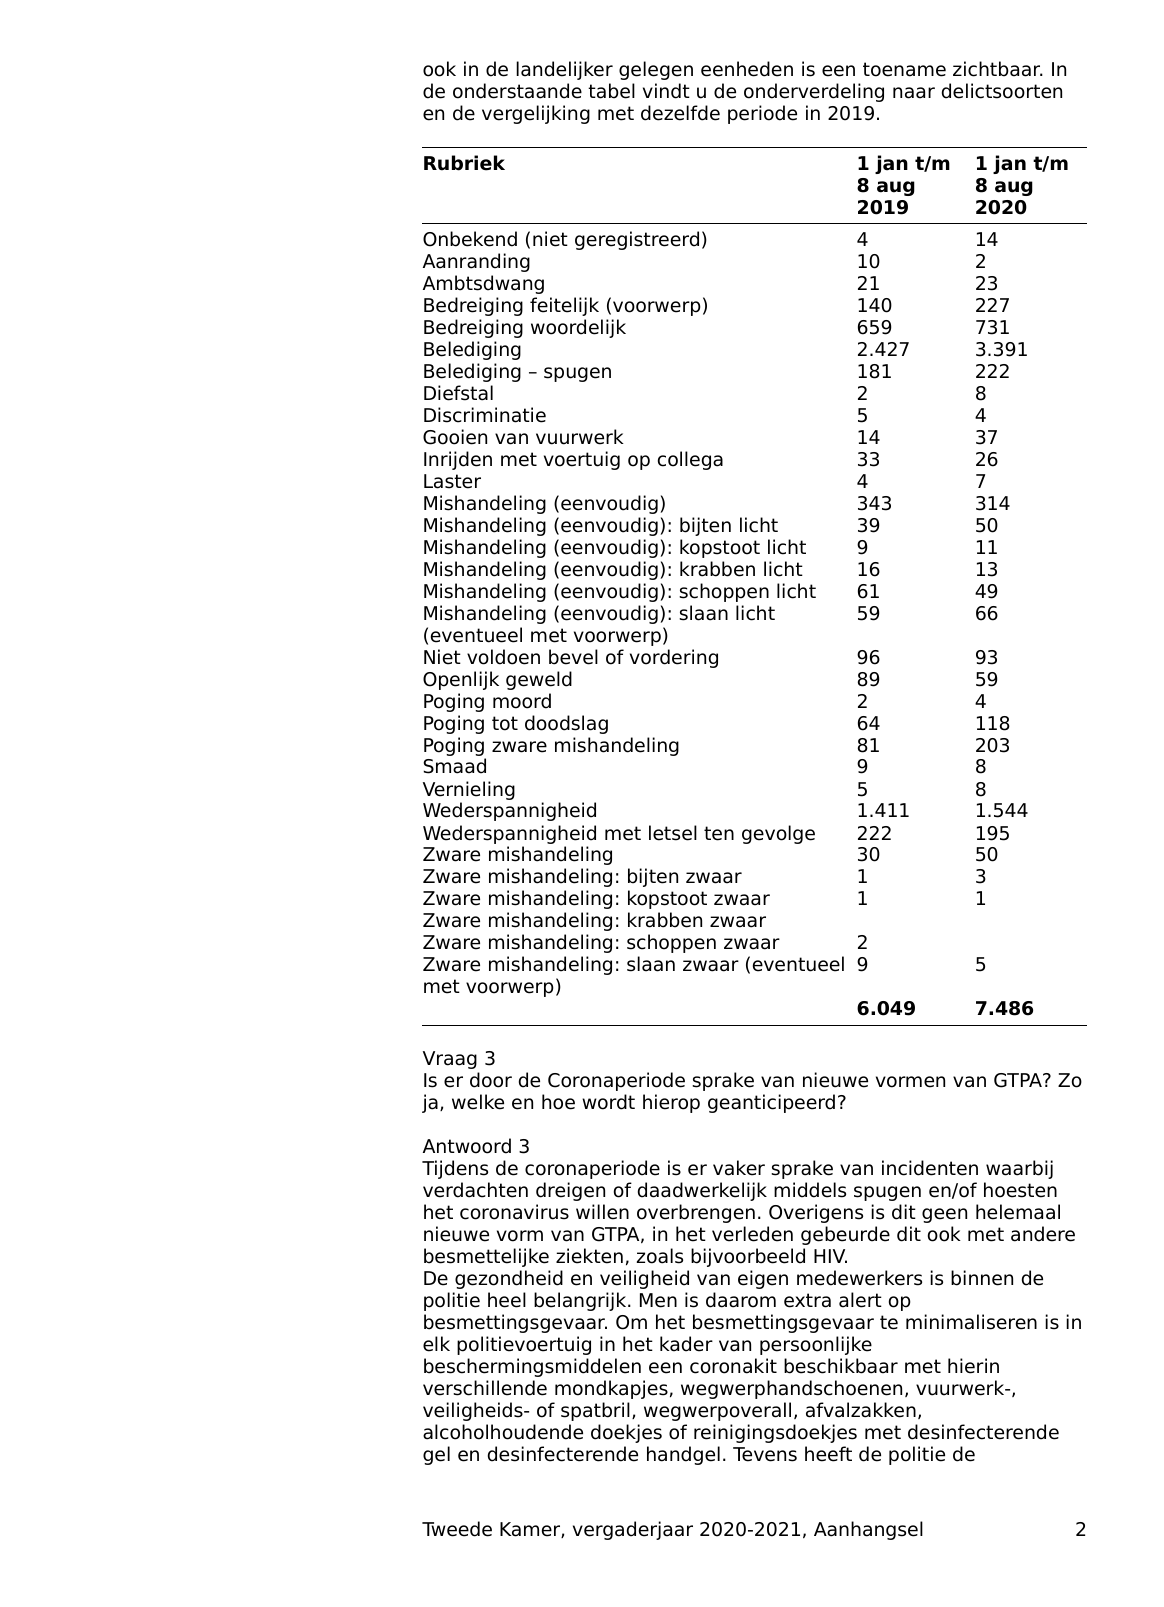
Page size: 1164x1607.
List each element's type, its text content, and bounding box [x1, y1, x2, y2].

table_cell 23 [969, 273, 1087, 295]
table_cell Wederspannigheid met letsel ten gevolge [422, 823, 850, 844]
table_cell Poging tot doodslag [422, 713, 850, 734]
table_cell Mishandeling (eenvoudig): slaan licht (eventueel met voorwerp) [422, 603, 850, 647]
table_cell 26 [969, 449, 1087, 471]
table_cell 8 [969, 756, 1087, 778]
table_cell 4 [969, 691, 1087, 712]
table_cell 64 [850, 713, 968, 734]
table_cell Vernieling [422, 779, 850, 800]
table_cell 4 [850, 471, 968, 493]
table_cell 2 [850, 932, 968, 954]
table_cell 61 [850, 581, 968, 603]
text Is er door de Coronaperiode sprake van nieuwe vormen van GTPA? Zo ja, welke en hoe wordt hierop geanticipeerd? [422, 1070, 1087, 1114]
table_cell 59 [850, 603, 968, 647]
table_cell Smaad [422, 756, 850, 778]
table_cell 33 [850, 449, 968, 471]
table_cell 50 [969, 515, 1087, 537]
table_cell 5 [850, 779, 968, 800]
table_cell 10 [850, 251, 968, 273]
table_cell Zware mishandeling: slaan zwaar (eventueel met voorwerp) [422, 954, 850, 998]
table_cell 14 [969, 224, 1087, 251]
table_cell 731 [969, 317, 1087, 339]
table_cell 9 [850, 537, 968, 559]
table_cell 89 [850, 669, 968, 691]
table_cell Mishandeling (eenvoudig) [422, 493, 850, 515]
table_cell 59 [969, 669, 1087, 691]
table_cell 50 [969, 844, 1087, 866]
table_cell 4 [850, 224, 968, 251]
table_cell 1 [850, 866, 968, 888]
table_cell 222 [850, 823, 968, 844]
table_cell 1 [850, 888, 968, 910]
table_cell Poging moord [422, 691, 850, 712]
table_cell Bedreiging woordelijk [422, 317, 850, 339]
table_cell 9 [850, 756, 968, 778]
table_cell 93 [969, 647, 1087, 668]
table_cell 227 [969, 295, 1087, 317]
table_cell 5 [969, 954, 1087, 998]
table_cell [850, 910, 968, 932]
table_cell 8 [969, 779, 1087, 800]
table_cell Aanranding [422, 251, 850, 273]
table_header 1 jan t/m 8 aug 2019 [850, 148, 968, 223]
table_cell 222 [969, 361, 1087, 383]
table_cell 1.411 [850, 800, 968, 822]
table_cell 66 [969, 603, 1087, 647]
table_cell Inrijden met voertuig op collega [422, 449, 850, 471]
table_cell Wederspannigheid [422, 800, 850, 822]
table_cell [969, 932, 1087, 954]
table_cell 13 [969, 559, 1087, 581]
table_cell 1.544 [969, 800, 1087, 822]
table_cell Poging zware mishandeling [422, 735, 850, 756]
table_cell 7.486 [969, 998, 1087, 1025]
text Antwoord 3 [422, 1136, 1087, 1158]
table_cell 3.391 [969, 339, 1087, 361]
table_cell 140 [850, 295, 968, 317]
table_cell 659 [850, 317, 968, 339]
table_header Rubriek [422, 148, 850, 223]
table_cell 81 [850, 735, 968, 756]
table_cell 30 [850, 844, 968, 866]
table_cell Zware mishandeling: kopstoot zwaar [422, 888, 850, 910]
table_cell Belediging [422, 339, 850, 361]
table_cell 118 [969, 713, 1087, 734]
table_cell 5 [850, 405, 968, 427]
table_cell Mishandeling (eenvoudig): krabben licht [422, 559, 850, 581]
table_cell 2 [850, 383, 968, 405]
table_cell 9 [850, 954, 968, 998]
table_cell 2 [969, 251, 1087, 273]
table_header 1 jan t/m 8 aug 2020 [969, 148, 1087, 223]
table_cell Openlijk geweld [422, 669, 850, 691]
table_cell Gooien van vuurwerk [422, 427, 850, 449]
text ook in de landelijker gelegen eenheden is een toename zichtbaar. In de onderstaande tabel vindt u de onderverdeling naar delictsoorten en de vergelijking met dezelfde periode in 2019. [422, 59, 1087, 125]
table_cell Mishandeling (eenvoudig): kopstoot licht [422, 537, 850, 559]
table_cell Zware mishandeling: krabben zwaar [422, 910, 850, 932]
table_cell 343 [850, 493, 968, 515]
table_cell 181 [850, 361, 968, 383]
table_cell Onbekend (niet geregistreerd) [422, 224, 850, 251]
table_cell 37 [969, 427, 1087, 449]
table_cell 21 [850, 273, 968, 295]
table_cell 39 [850, 515, 968, 537]
table_cell [969, 910, 1087, 932]
table_cell 4 [969, 405, 1087, 427]
text Vraag 3 [422, 1048, 1087, 1070]
table_cell Mishandeling (eenvoudig): schoppen licht [422, 581, 850, 603]
table_cell Discriminatie [422, 405, 850, 427]
table_cell Ambtsdwang [422, 273, 850, 295]
table_cell 14 [850, 427, 968, 449]
table_cell 2 [850, 691, 968, 712]
table_cell [422, 998, 850, 1025]
table_cell 314 [969, 493, 1087, 515]
table_cell 16 [850, 559, 968, 581]
table_cell 195 [969, 823, 1087, 844]
table_cell Mishandeling (eenvoudig): bijten licht [422, 515, 850, 537]
table_cell Belediging – spugen [422, 361, 850, 383]
table_cell Niet voldoen bevel of vordering [422, 647, 850, 668]
table_cell Bedreiging feitelijk (voorwerp) [422, 295, 850, 317]
table_cell Zware mishandeling [422, 844, 850, 866]
table_cell Zware mishandeling: schoppen zwaar [422, 932, 850, 954]
table_cell Zware mishandeling: bijten zwaar [422, 866, 850, 888]
table_cell 6.049 [850, 998, 968, 1025]
table_cell Diefstal [422, 383, 850, 405]
table_cell 203 [969, 735, 1087, 756]
table_cell 7 [969, 471, 1087, 493]
table_cell Laster [422, 471, 850, 493]
text De gezondheid en veiligheid van eigen medewerkers is binnen de politie heel belangrijk. Men is daarom extra alert op besmettingsgevaar. Om het besmettingsgevaar te minimaliseren is in elk politievoertuig in het kader van persoonlijke beschermingsmiddelen een coronakit beschikbaar met hierin verschillende mondkapjes, wegwerphandschoenen, vuurwerk-, veiligheids- of spatbril, wegwerpoverall, afvalzakken, alcoholhoudende doekjes of reinigingsdoekjes met desinfecterende gel en desinfecterende handgel. Tevens heeft de politie de [422, 1268, 1087, 1466]
text Tijdens de coronaperiode is er vaker sprake van incidenten waarbij verdachten dreigen of daadwerkelijk middels spugen en/of hoesten het coronavirus willen overbrengen. Overigens is dit geen helemaal nieuwe vorm van GTPA, in het verleden gebeurde dit ook met andere besmettelijke ziekten, zoals bijvoorbeeld HIV. [422, 1158, 1087, 1268]
table_cell 8 [969, 383, 1087, 405]
table_cell 96 [850, 647, 968, 668]
table_cell 11 [969, 537, 1087, 559]
table_cell 2.427 [850, 339, 968, 361]
table_cell 1 [969, 888, 1087, 910]
table_cell 49 [969, 581, 1087, 603]
table_cell 3 [969, 866, 1087, 888]
